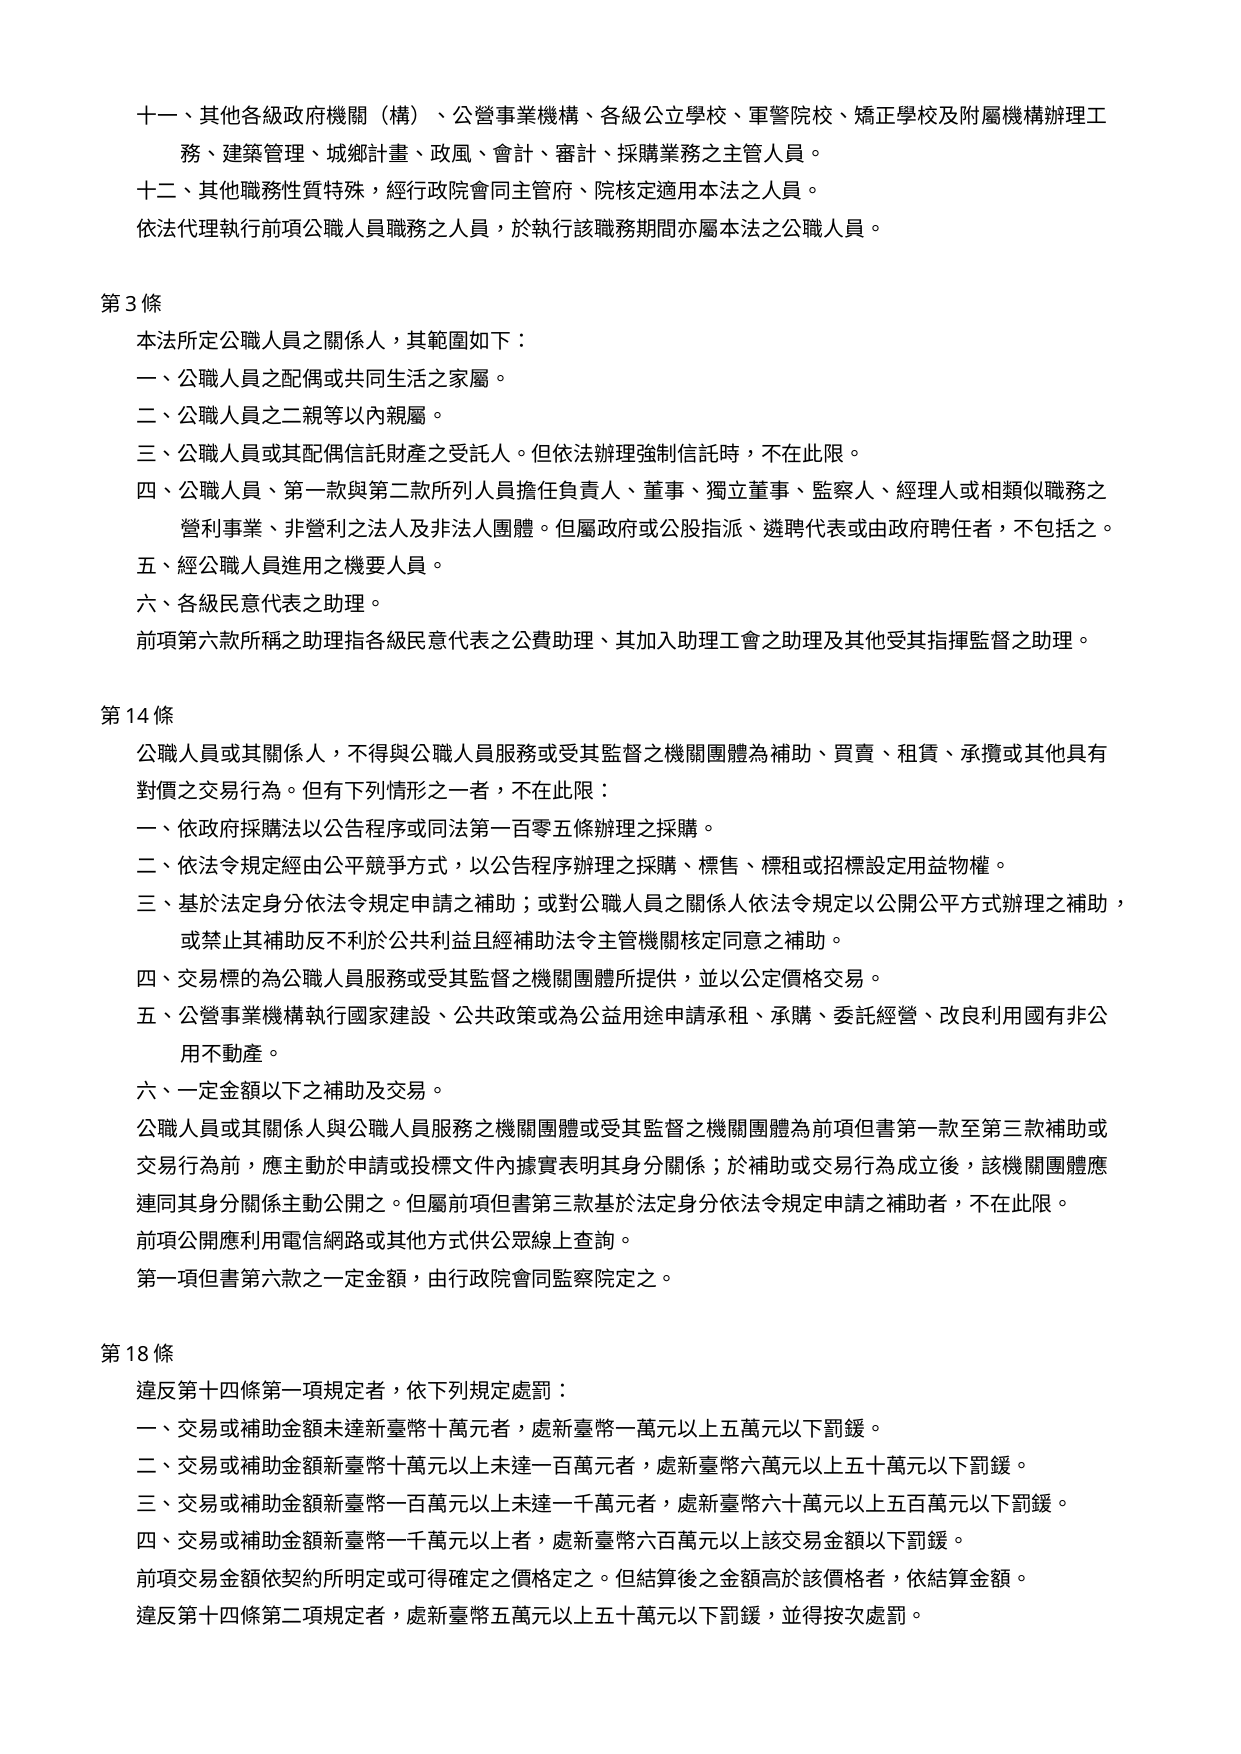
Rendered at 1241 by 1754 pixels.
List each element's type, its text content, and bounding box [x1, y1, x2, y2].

text 五、經公職人員進用之機要人員。 [136, 539, 1110, 577]
text 四、公職人員、第一款與第二款所列人員擔任負責人、董事、獨立董事、監察人、經理人或相類似職務之營利事業、非營利之法人及非法人團體。但屬政府或公股指派、遴聘代表或由政府聘任者，不包括之。 [136, 464, 1110, 539]
text 十二、其他職務性質特殊，經行政院會同主管府、院核定適用本法之人員。 [136, 164, 1110, 202]
text 一、依政府採購法以公告程序或同法第一百零五條辦理之採購。 [136, 802, 1110, 839]
text 前項公開應利用電信網路或其他方式供公眾線上查詢。 [136, 1214, 1110, 1252]
text 違反第十四條第一項規定者，依下列規定處罰： [136, 1364, 1110, 1402]
text 依法代理執行前項公職人員職務之人員，於執行該職務期間亦屬本法之公職人員。 [136, 202, 1110, 239]
text 三、公職人員或其配偶信託財產之受託人。但依法辦理強制信託時，不在此限。 [136, 427, 1110, 464]
text 六、一定金額以下之補助及交易。 [136, 1064, 1110, 1102]
text 本法所定公職人員之關係人，其範圍如下： [136, 314, 1110, 352]
text 六、各級民意代表之助理。 [136, 577, 1110, 614]
text 第一項但書第六款之一定金額，由行政院會同監察院定之。 [136, 1252, 1110, 1289]
text 四、交易或補助金額新臺幣一千萬元以上者，處新臺幣六百萬元以上該交易金額以下罰鍰。 [136, 1514, 1110, 1552]
text 前項交易金額依契約所明定或可得確定之價格定之。但結算後之金額高於該價格者，依結算金額。 [136, 1552, 1110, 1589]
text 前項第六款所稱之助理指各級民意代表之公費助理、其加入助理工會之助理及其他受其指揮監督之助理。 [136, 614, 1110, 652]
text 第14條 [62, 689, 1204, 727]
text 二、公職人員之二親等以內親屬。 [136, 389, 1110, 427]
text 三、交易或補助金額新臺幣一百萬元以上未達一千萬元者，處新臺幣六十萬元以上五百萬元以下罰鍰。 [136, 1477, 1110, 1514]
text 三、基於法定身分依法令規定申請之補助；或對公職人員之關係人依法令規定以公開公平方式辦理之補助，或禁止其補助反不利於公共利益且經補助法令主管機關核定同意之補助。 [136, 877, 1110, 952]
text 違反第十四條第二項規定者，處新臺幣五萬元以上五十萬元以下罰鍰，並得按次處罰。 [136, 1589, 1110, 1627]
text 十一、其他各級政府機關（構）、公營事業機構、各級公立學校、軍警院校、矯正學校及附屬機構辦理工務、建築管理、城鄉計畫、政風、會計、審計、採購業務之主管人員。 [136, 89, 1110, 164]
text 第18條 [62, 1327, 1204, 1364]
text 第3條 [62, 277, 1204, 314]
text 公職人員或其關係人與公職人員服務之機關團體或受其監督之機關團體為前項但書第一款至第三款補助或交易行為前，應主動於申請或投標文件內據實表明其身分關係；於補助或交易行為成立後，該機關團體應連同其身分關係主動公開之。但屬前項但書第三款基於法定身分依法令規定申請之補助者，不在此限。 [136, 1102, 1110, 1214]
text 一、交易或補助金額未達新臺幣十萬元者，處新臺幣一萬元以上五萬元以下罰鍰。 [136, 1402, 1110, 1439]
text 二、交易或補助金額新臺幣十萬元以上未達一百萬元者，處新臺幣六萬元以上五十萬元以下罰鍰。 [136, 1439, 1110, 1477]
text 公職人員或其關係人，不得與公職人員服務或受其監督之機關團體為補助、買賣、租賃、承攬或其他具有對價之交易行為。但有下列情形之一者，不在此限： [136, 727, 1110, 802]
text 二、依法令規定經由公平競爭方式，以公告程序辦理之採購、標售、標租或招標設定用益物權。 [136, 839, 1110, 877]
text 一、公職人員之配偶或共同生活之家屬。 [136, 352, 1110, 389]
text 四、交易標的為公職人員服務或受其監督之機關團體所提供，並以公定價格交易。 [136, 952, 1110, 989]
text 五、公營事業機構執行國家建設、公共政策或為公益用途申請承租、承購、委託經營、改良利用國有非公用不動產。 [136, 989, 1110, 1064]
